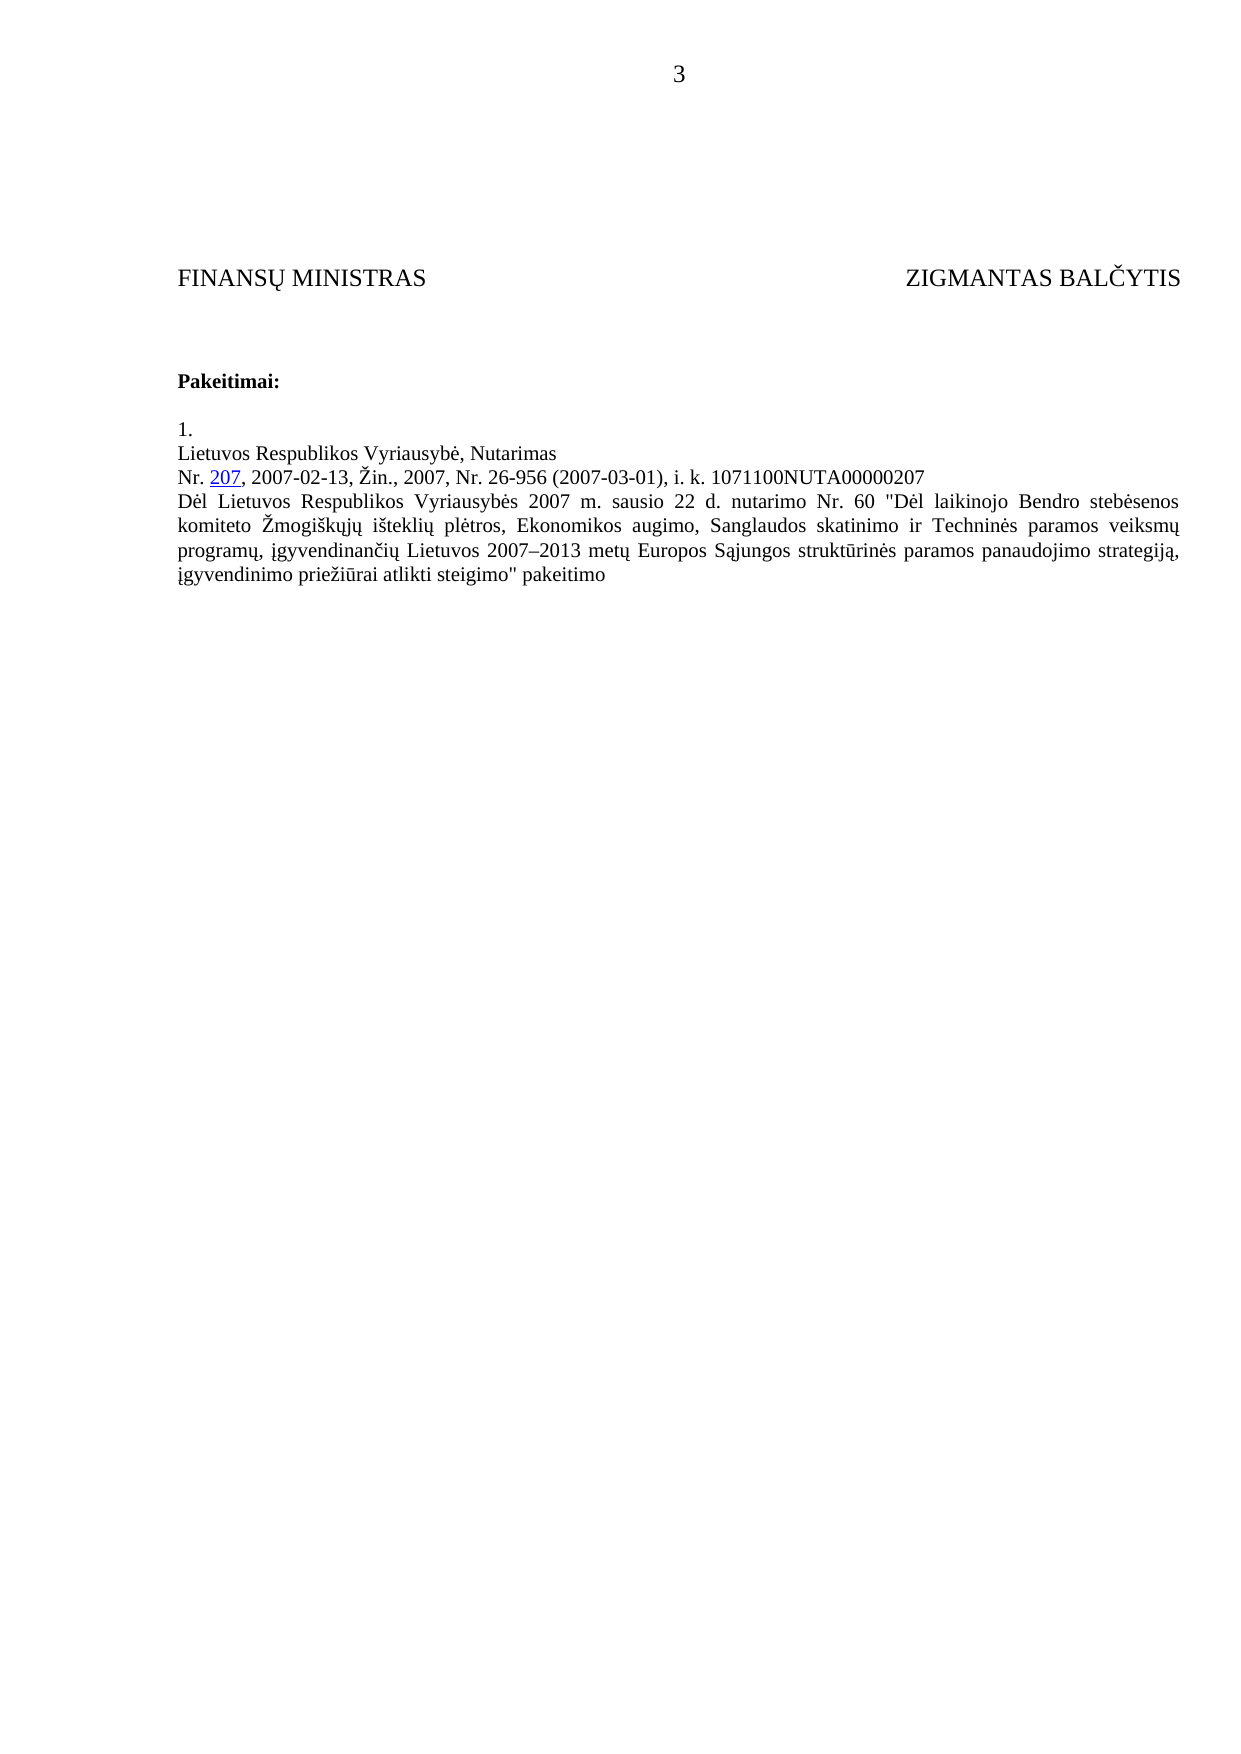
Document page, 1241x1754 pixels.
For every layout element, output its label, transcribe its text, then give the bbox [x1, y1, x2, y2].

text Finansų ministras Zigmantas Balčytis [177, 263, 1181, 292]
text Dėl Lietuvos Respublikos Vyriausybės 2007 m. sausio 22 d. nutarimo Nr. 60 "Dėl laikinojo Bendro stebėsenos komiteto Žmogiškųjų išteklių plėtros, Ekonomikos augimo, Sanglaudos skatinimo ir Techninės paramos veiksmų programų, įgyvendinančių Lietuvos 2007–2013 metų Europos Sąjungos struktūrinės paramos panaudojimo strategiją, įgyvendinimo priežiūrai atlikti steigimo" pakeitimo [177, 489, 1181, 586]
text Lietuvos Respublikos Vyriausybė, Nutarimas [177, 441, 1181, 465]
text Nr. 207, 2007-02-13, Žin., 2007, Nr. 26-956 (2007-03-01), i. k. 1071100NUTA00000207 [177, 465, 1181, 489]
text Pakeitimai: [177, 369, 1181, 393]
text 1. [177, 417, 1181, 441]
